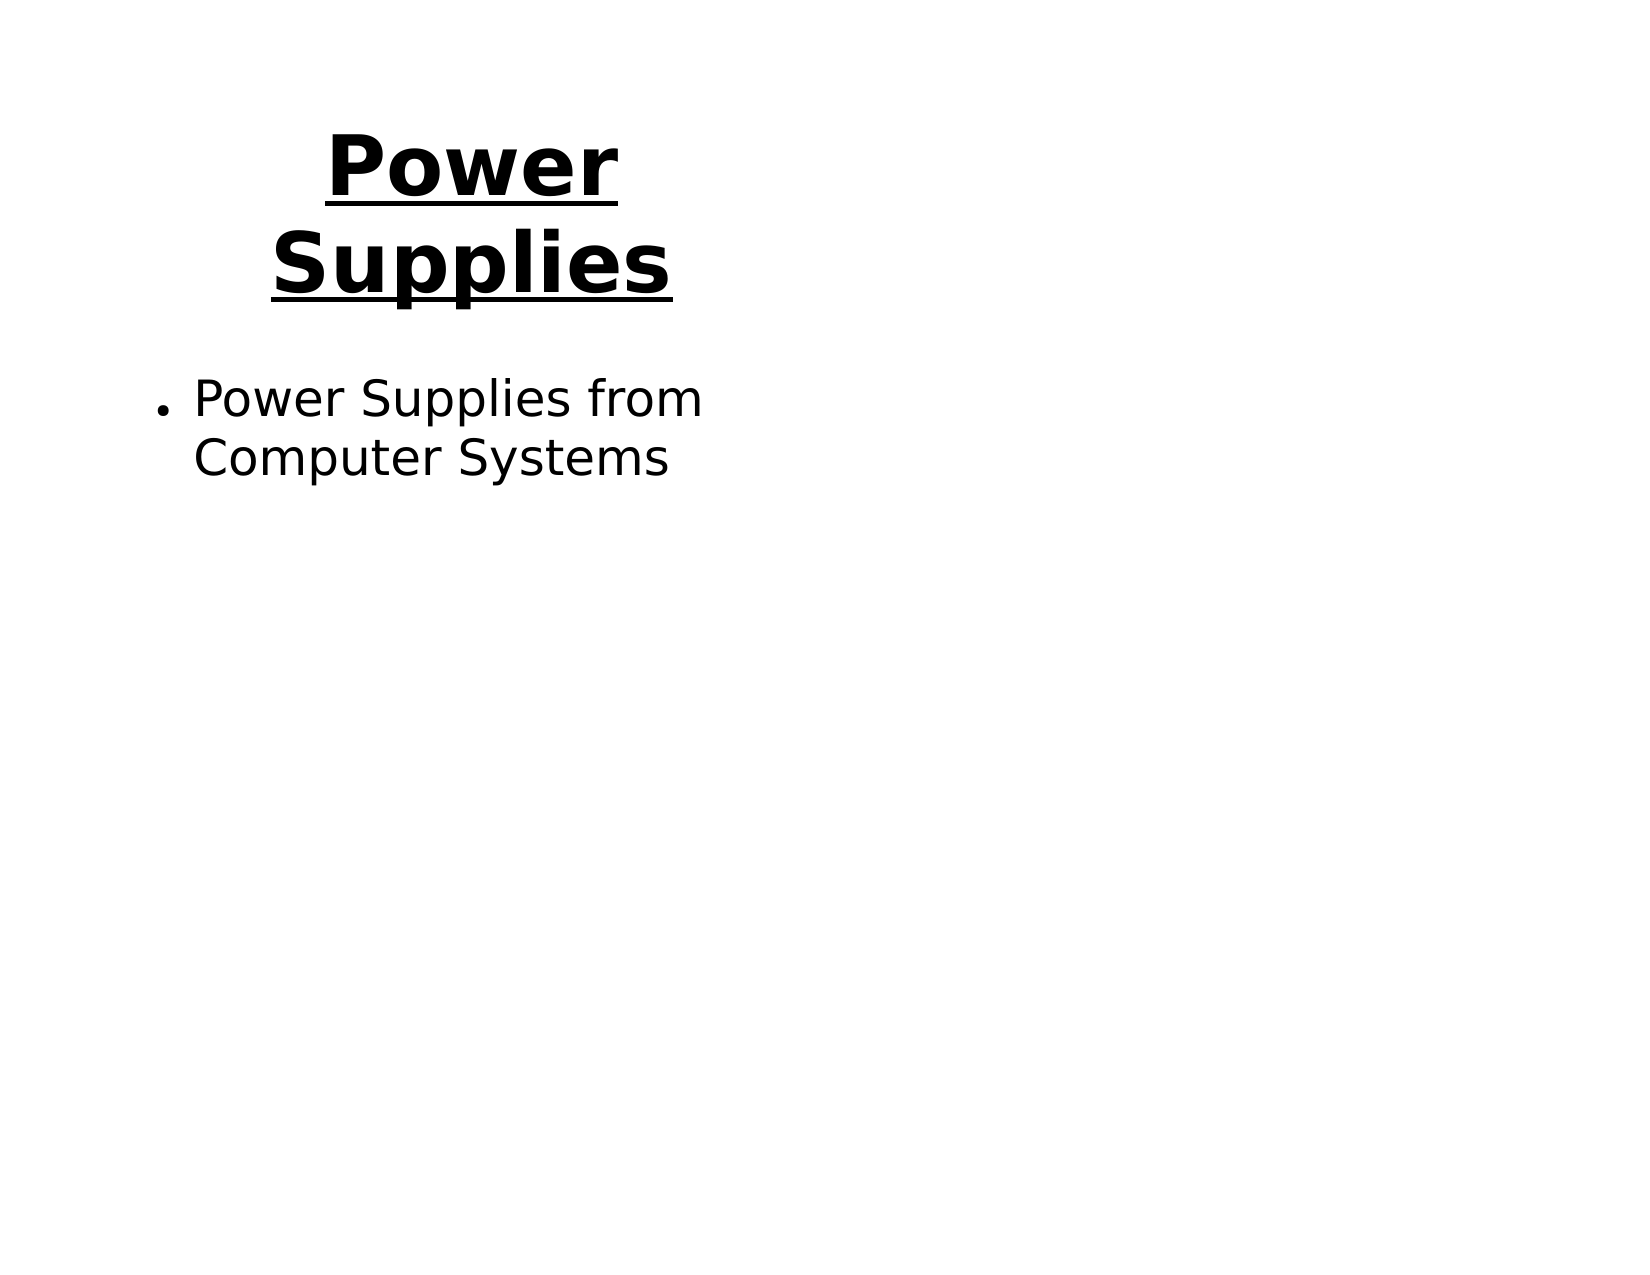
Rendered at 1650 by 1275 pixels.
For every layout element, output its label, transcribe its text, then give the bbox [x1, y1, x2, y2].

text Power Supplies [118, 118, 825, 312]
list Power Supplies from Computer Systems [156, 370, 825, 487]
